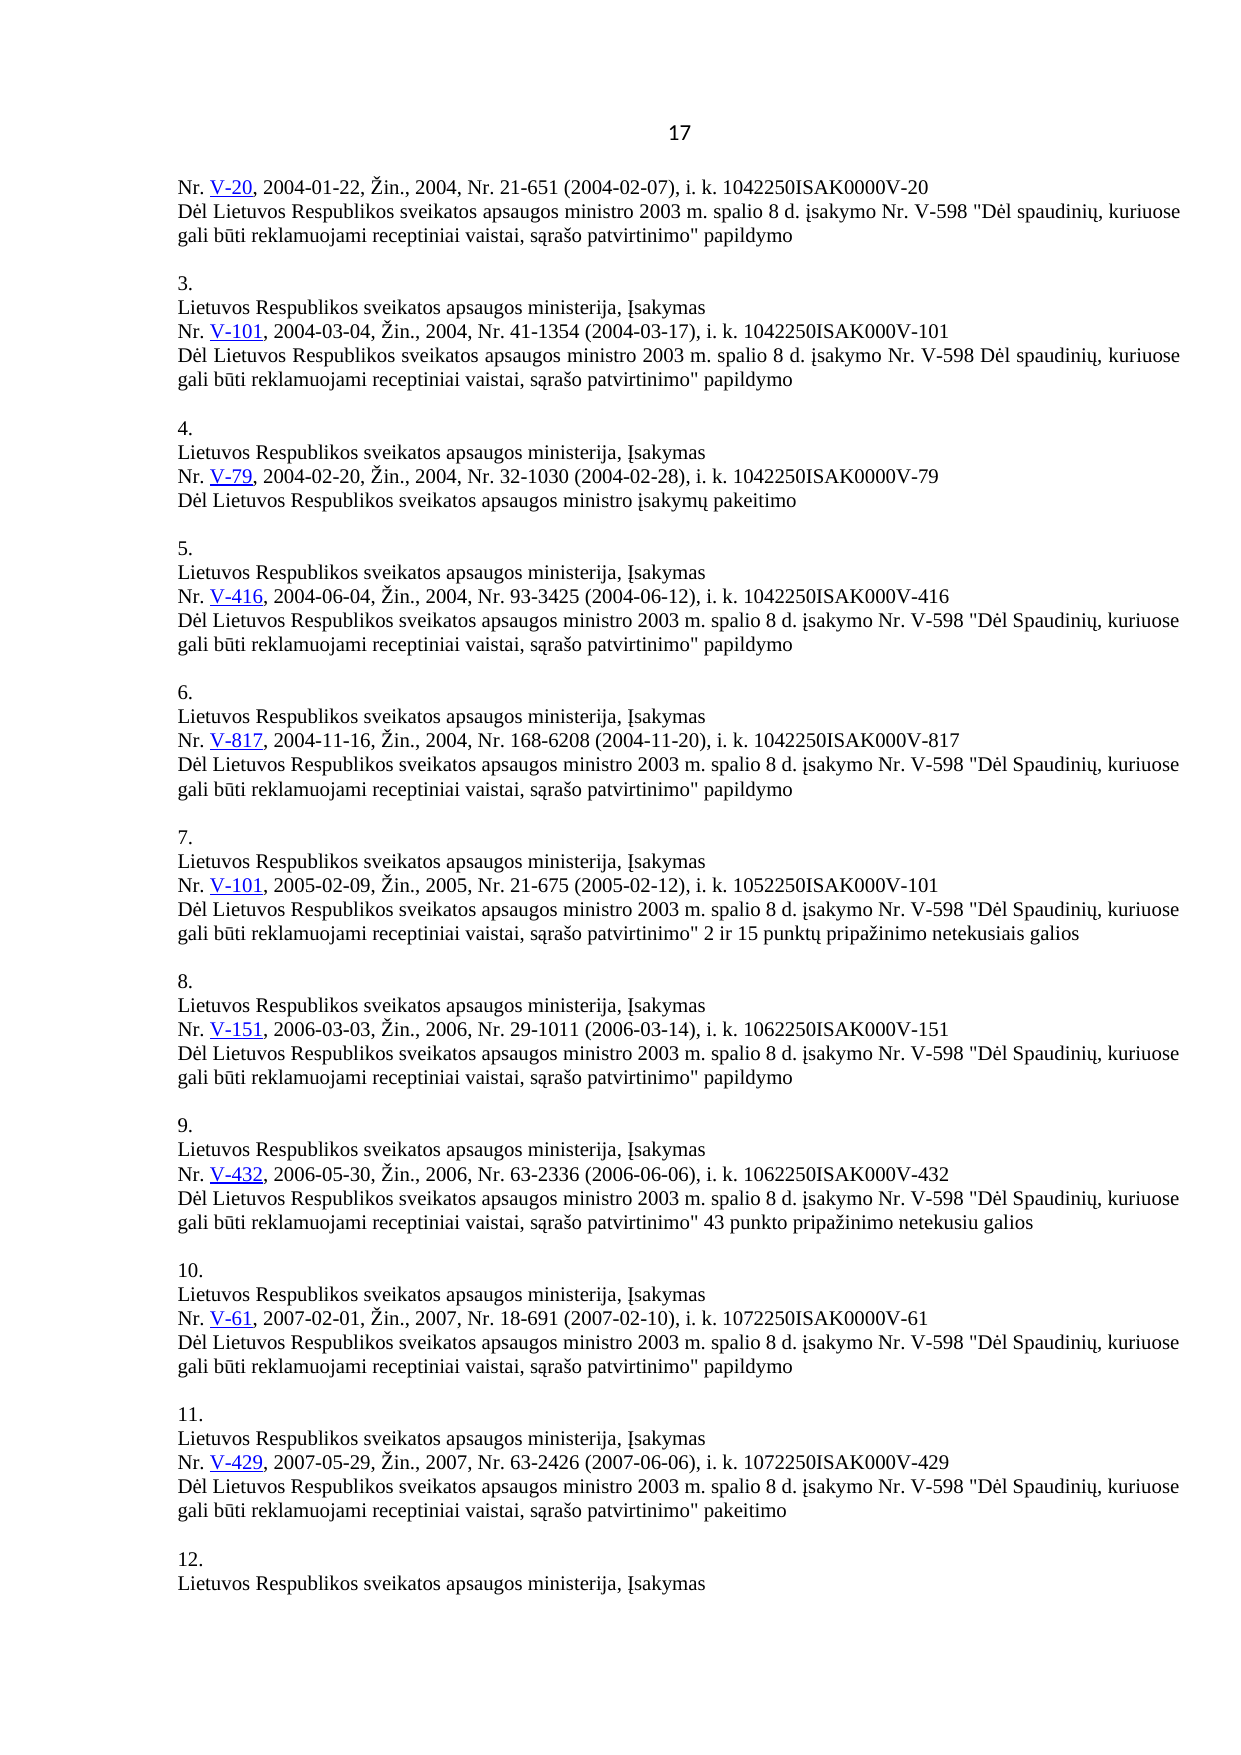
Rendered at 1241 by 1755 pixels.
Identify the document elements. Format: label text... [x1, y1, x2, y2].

text Nr. V-416, 2004-06-04, Žin., 2004, Nr. 93-3425 (2004-06-12), i. k. 1042250ISAK000V-416 [177, 584, 1181, 608]
text Nr. V-817, 2004-11-16, Žin., 2004, Nr. 168-6208 (2004-11-20), i. k. 1042250ISAK000V-817 [177, 728, 1181, 752]
text Lietuvos Respublikos sveikatos apsaugos ministerija, Įsakymas [177, 295, 1181, 319]
text Nr. V-79, 2004-02-20, Žin., 2004, Nr. 32-1030 (2004-02-28), i. k. 1042250ISAK0000V-79 [177, 464, 1181, 488]
text Nr. V-20, 2004-01-22, Žin., 2004, Nr. 21-651 (2004-02-07), i. k. 1042250ISAK0000V-20 [177, 175, 1181, 199]
text Lietuvos Respublikos sveikatos apsaugos ministerija, Įsakymas [177, 1137, 1181, 1161]
text Nr. V-432, 2006-05-30, Žin., 2006, Nr. 63-2336 (2006-06-06), i. k. 1062250ISAK000V-432 [177, 1161, 1181, 1186]
text 7. [177, 824, 1181, 849]
text Lietuvos Respublikos sveikatos apsaugos ministerija, Įsakymas [177, 439, 1181, 464]
text Nr. V-151, 2006-03-03, Žin., 2006, Nr. 29-1011 (2006-03-14), i. k. 1062250ISAK000V-151 [177, 1017, 1181, 1041]
text Dėl Lietuvos Respublikos sveikatos apsaugos ministro 2003 m. spalio 8 d. įsakymo Nr. V-598 "Dėl Spaudinių, kuriuose gali būti reklamuojami receptiniai vaistai, sąrašo patvirtinimo" papildymo [177, 1041, 1181, 1089]
text 11. [177, 1402, 1181, 1426]
text 4. [177, 416, 1181, 439]
text Lietuvos Respublikos sveikatos apsaugos ministerija, Įsakymas [177, 849, 1181, 873]
text 6. [177, 680, 1181, 704]
text Dėl Lietuvos Respublikos sveikatos apsaugos ministro 2003 m. spalio 8 d. įsakymo Nr. V-598 "Dėl Spaudinių, kuriuose gali būti reklamuojami receptiniai vaistai, sąrašo patvirtinimo" pakeitimo [177, 1474, 1181, 1522]
text Nr. V-101, 2005-02-09, Žin., 2005, Nr. 21-675 (2005-02-12), i. k. 1052250ISAK000V-101 [177, 873, 1181, 897]
text Lietuvos Respublikos sveikatos apsaugos ministerija, Įsakymas [177, 1426, 1181, 1450]
text Nr. V-61, 2007-02-01, Žin., 2007, Nr. 18-691 (2007-02-10), i. k. 1072250ISAK0000V-61 [177, 1306, 1181, 1330]
text Dėl Lietuvos Respublikos sveikatos apsaugos ministro 2003 m. spalio 8 d. įsakymo Nr. V-598 "Dėl Spaudinių, kuriuose gali būti reklamuojami receptiniai vaistai, sąrašo patvirtinimo" papildymo [177, 752, 1181, 801]
text Lietuvos Respublikos sveikatos apsaugos ministerija, Įsakymas [177, 560, 1181, 584]
text Dėl Lietuvos Respublikos sveikatos apsaugos ministro 2003 m. spalio 8 d. įsakymo Nr. V-598 "Dėl Spaudinių, kuriuose gali būti reklamuojami receptiniai vaistai, sąrašo patvirtinimo" 43 punkto pripažinimo netekusiu galios [177, 1186, 1181, 1234]
text 5. [177, 536, 1181, 560]
text Dėl Lietuvos Respublikos sveikatos apsaugos ministro 2003 m. spalio 8 d. įsakymo Nr. V-598 Dėl spaudinių, kuriuose gali būti reklamuojami receptiniai vaistai, sąrašo patvirtinimo" papildymo [177, 343, 1181, 391]
text Dėl Lietuvos Respublikos sveikatos apsaugos ministro 2003 m. spalio 8 d. įsakymo Nr. V-598 "Dėl Spaudinių, kuriuose gali būti reklamuojami receptiniai vaistai, sąrašo patvirtinimo" papildymo [177, 1330, 1181, 1378]
text 12. [177, 1546, 1181, 1571]
text Dėl Lietuvos Respublikos sveikatos apsaugos ministro 2003 m. spalio 8 d. įsakymo Nr. V-598 "Dėl Spaudinių, kuriuose gali būti reklamuojami receptiniai vaistai, sąrašo patvirtinimo" 2 ir 15 punktų pripažinimo netekusiais galios [177, 897, 1181, 945]
text 9. [177, 1113, 1181, 1137]
text Dėl Lietuvos Respublikos sveikatos apsaugos ministro įsakymų pakeitimo [177, 488, 1181, 512]
text Lietuvos Respublikos sveikatos apsaugos ministerija, Įsakymas [177, 704, 1181, 728]
text Lietuvos Respublikos sveikatos apsaugos ministerija, Įsakymas [177, 1282, 1181, 1306]
text Nr. V-429, 2007-05-29, Žin., 2007, Nr. 63-2426 (2007-06-06), i. k. 1072250ISAK000V-429 [177, 1450, 1181, 1474]
text Dėl Lietuvos Respublikos sveikatos apsaugos ministro 2003 m. spalio 8 d. įsakymo Nr. V-598 "Dėl spaudinių, kuriuose gali būti reklamuojami receptiniai vaistai, sąrašo patvirtinimo" papildymo [177, 199, 1181, 247]
text 10. [177, 1258, 1181, 1282]
text Lietuvos Respublikos sveikatos apsaugos ministerija, Įsakymas [177, 1571, 1181, 1594]
text Lietuvos Respublikos sveikatos apsaugos ministerija, Įsakymas [177, 993, 1181, 1017]
text Dėl Lietuvos Respublikos sveikatos apsaugos ministro 2003 m. spalio 8 d. įsakymo Nr. V-598 "Dėl Spaudinių, kuriuose gali būti reklamuojami receptiniai vaistai, sąrašo patvirtinimo" papildymo [177, 608, 1181, 656]
text 3. [177, 271, 1181, 295]
text Nr. V-101, 2004-03-04, Žin., 2004, Nr. 41-1354 (2004-03-17), i. k. 1042250ISAK000V-101 [177, 319, 1181, 343]
text 8. [177, 969, 1181, 993]
